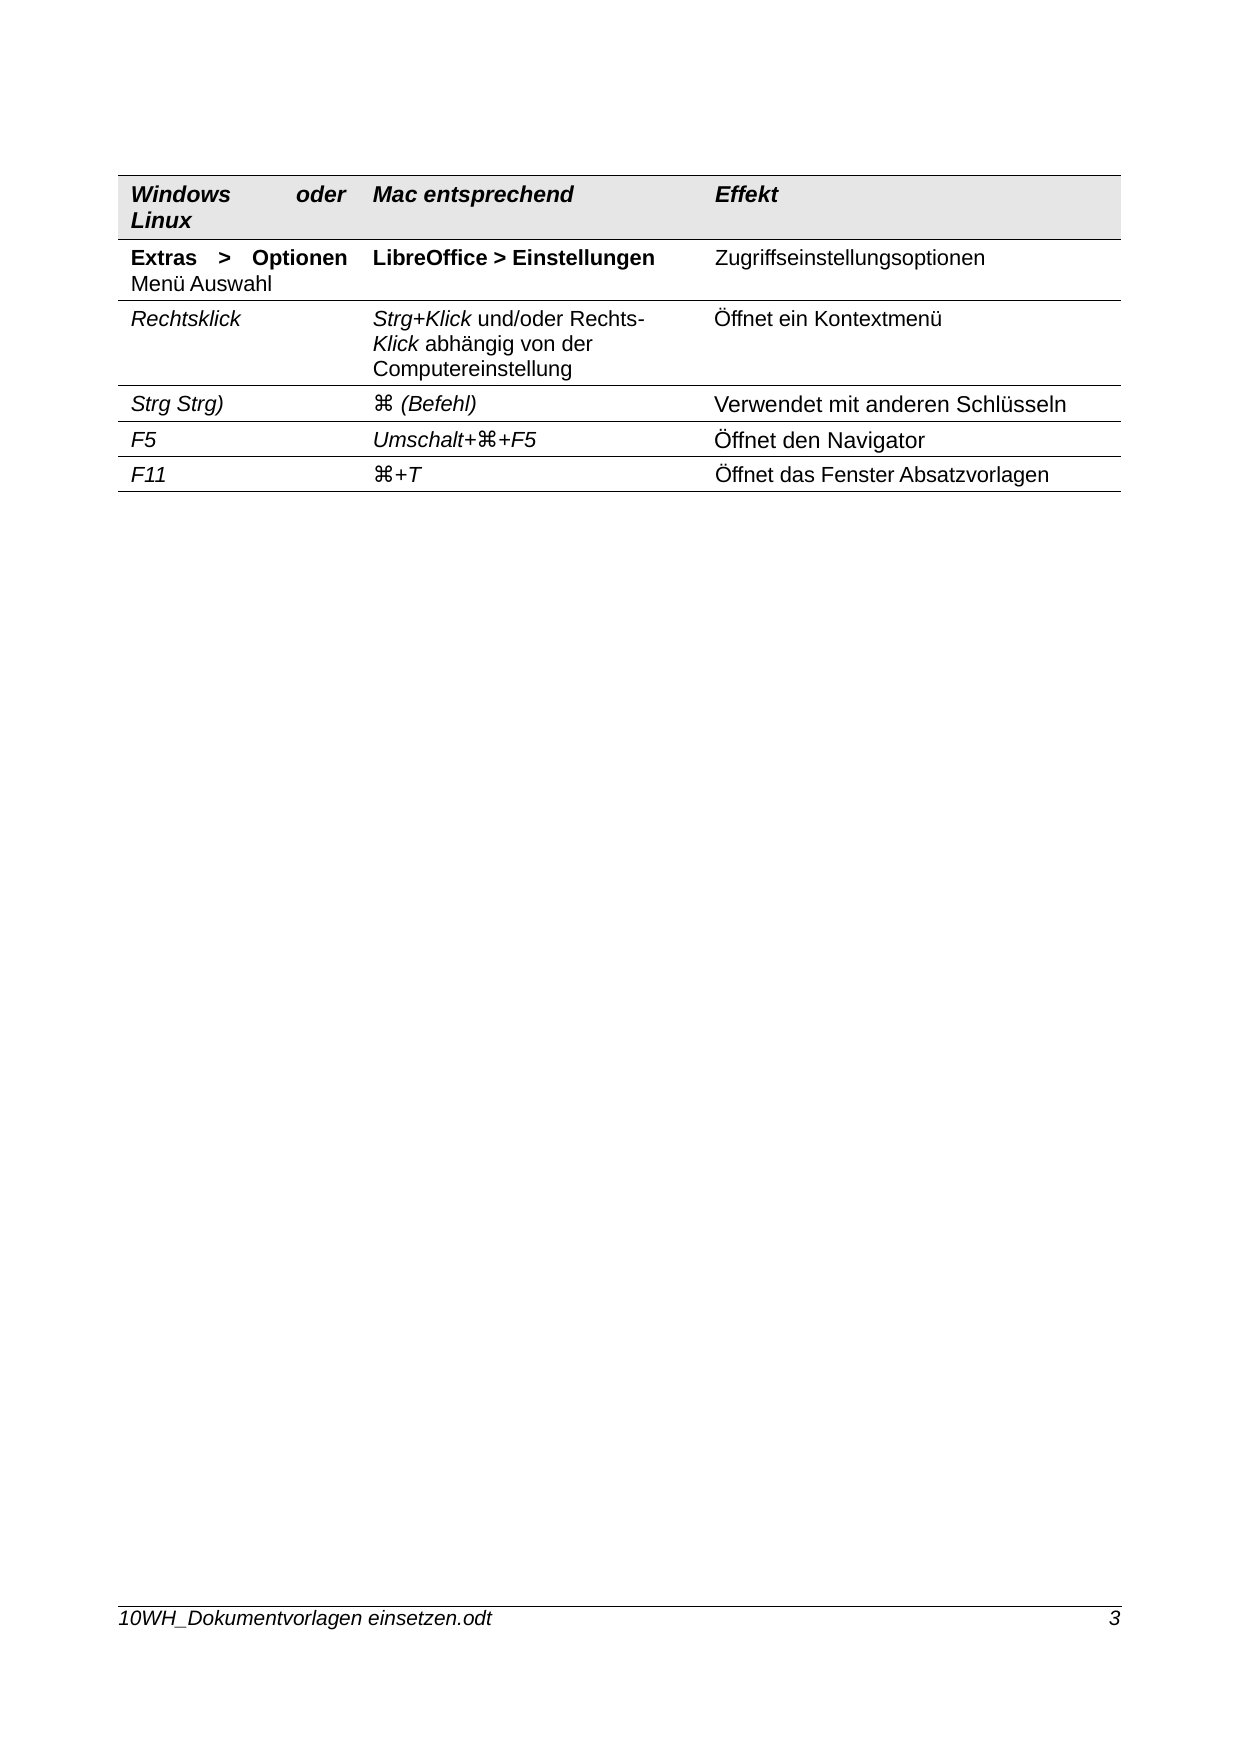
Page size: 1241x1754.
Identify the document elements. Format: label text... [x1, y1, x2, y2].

table_cell F5 [118, 422, 360, 456]
table_cell F11 [118, 457, 360, 491]
table_header Mac entsprechend [360, 176, 702, 239]
table_cell Strg Strg) [118, 386, 360, 421]
table_cell Verwendet mit anderen Schlüsseln [702, 386, 1121, 421]
table_header Windows oder Linux [118, 176, 360, 239]
table_cell Umschalt+⌘+F5 [360, 422, 702, 456]
table_cell Strg+Klick und/oder Rechts-Klick abhängig von der Computereinstellung [360, 301, 702, 385]
table_cell Zugriffseinstellungsoptionen [702, 240, 1121, 300]
table_cell ⌘ (Befehl) [360, 386, 702, 421]
table_cell Öffnet ein Kontextmenü [702, 301, 1121, 385]
table_cell Öffnet den Navigator [702, 422, 1121, 456]
table_cell LibreOffice > Einstellungen [360, 240, 702, 300]
table_cell Rechtsklick [118, 301, 360, 385]
table_header Effekt [702, 176, 1121, 239]
table_cell Öffnet das Fenster Absatzvorlagen [702, 457, 1121, 491]
table_cell ⌘+T [360, 457, 702, 491]
table_cell Extras > Optionen Menü Auswahl [118, 240, 360, 300]
